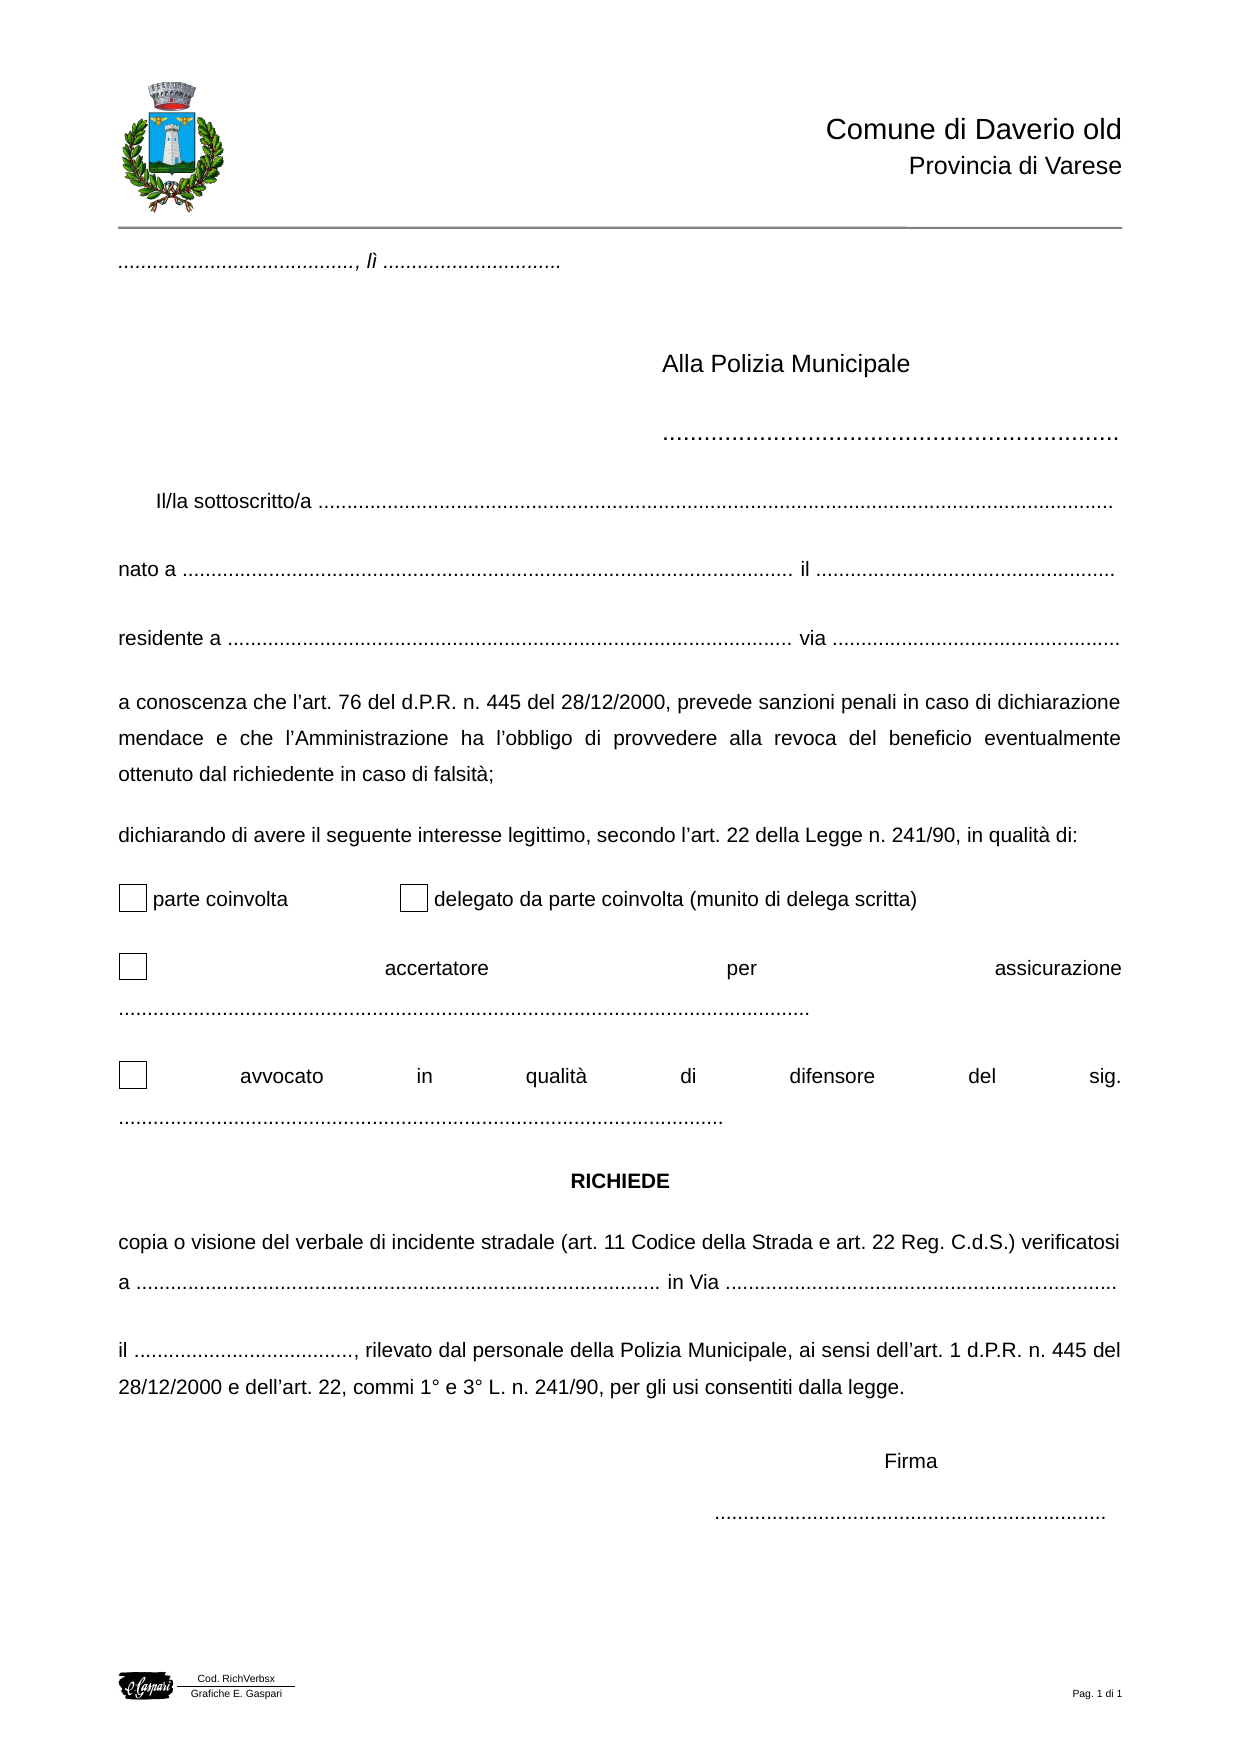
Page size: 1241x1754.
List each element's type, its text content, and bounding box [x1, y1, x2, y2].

text Alla Polizia Municipale [118, 349, 1122, 378]
text accertatore per assicurazione ........................................................................................................................ [118, 952, 1122, 1021]
picture [118, 1671, 174, 1700]
text .................................................................... [699, 1496, 1122, 1525]
text parte coinvolta delegato da parte coinvolta (munito di delega scritta) [118, 883, 1122, 912]
text nato a .......................................................................................................... il .................................................... [118, 553, 1122, 582]
text copia o visione del verbale di incidente stradale (art. 11 Codice della Strada e art. 22 Reg. C.d.S.) verificatosi a ........................................................................................... in Via .................................................................... [118, 1230, 1122, 1295]
text Comune di Daverio old [224, 112, 1122, 146]
text RICHIEDE [118, 1169, 1122, 1193]
text dichiarando di avere il seguente interesse legittimo, secondo l’art. 22 della Legge n. 241/90, in qualità di: [118, 822, 1122, 846]
picture [122, 82, 224, 213]
text residente a .................................................................................................. via .................................................. [118, 622, 1122, 650]
text Il/la sottoscritto/a .......................................................................................................................................... [118, 485, 1122, 514]
text .................................................................. [118, 417, 1122, 446]
text il ......................................, rilevato dal personale della Polizia Municipale, ai sensi dell’art. 1 d.P.R. n. 445 del 28/12/2000 e dell’art. 22, commi 1° e 3° L. n. 241/90, per gli usi consentiti dalla legge. [118, 1334, 1122, 1399]
text Firma [699, 1448, 1122, 1472]
text ........................................., lì ............................... [118, 245, 1122, 274]
text avvocato in qualità di difensore del sig. ......................................................................................................... [118, 1060, 1122, 1130]
text a conoscenza che l’art. 76 del d.P.R. n. 445 del 28/12/2000, prevede sanzioni penali in caso di dichiarazione mendace e che l’Amministrazione ha l’obbligo di provvedere alla revoca del beneficio eventualmente ottenuto dal richiedente in caso di falsità; [118, 690, 1122, 786]
text Provincia di Varese [224, 151, 1122, 180]
